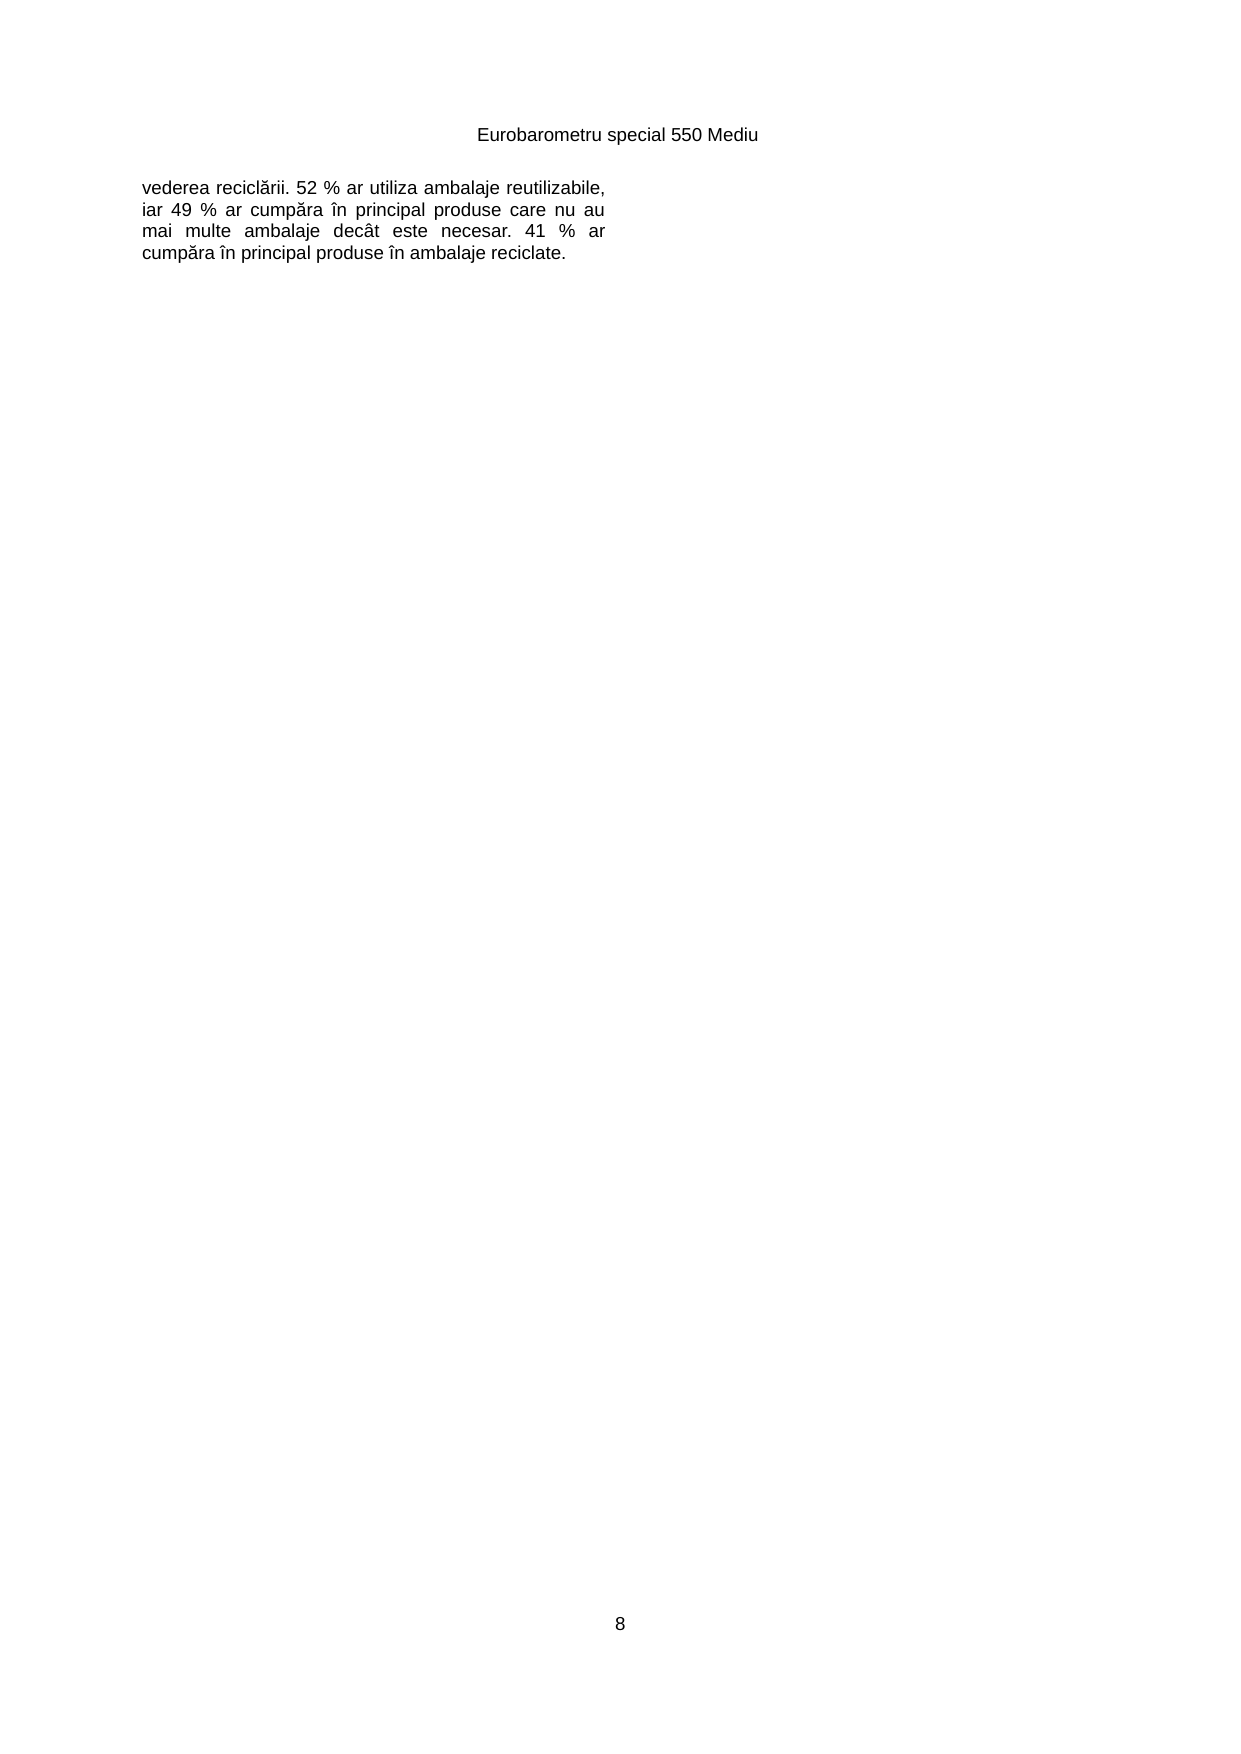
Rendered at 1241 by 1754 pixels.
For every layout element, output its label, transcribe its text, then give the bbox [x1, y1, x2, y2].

list vederea reciclării. 52 % ar utiliza ambalaje reutilizabile, iar 49 % ar cumpăra în principal produse care nu au mai multe ambalaje decât este necesar. 41 % ar cumpăra în principal produse în ambalaje reciclate. [118, 177, 605, 263]
